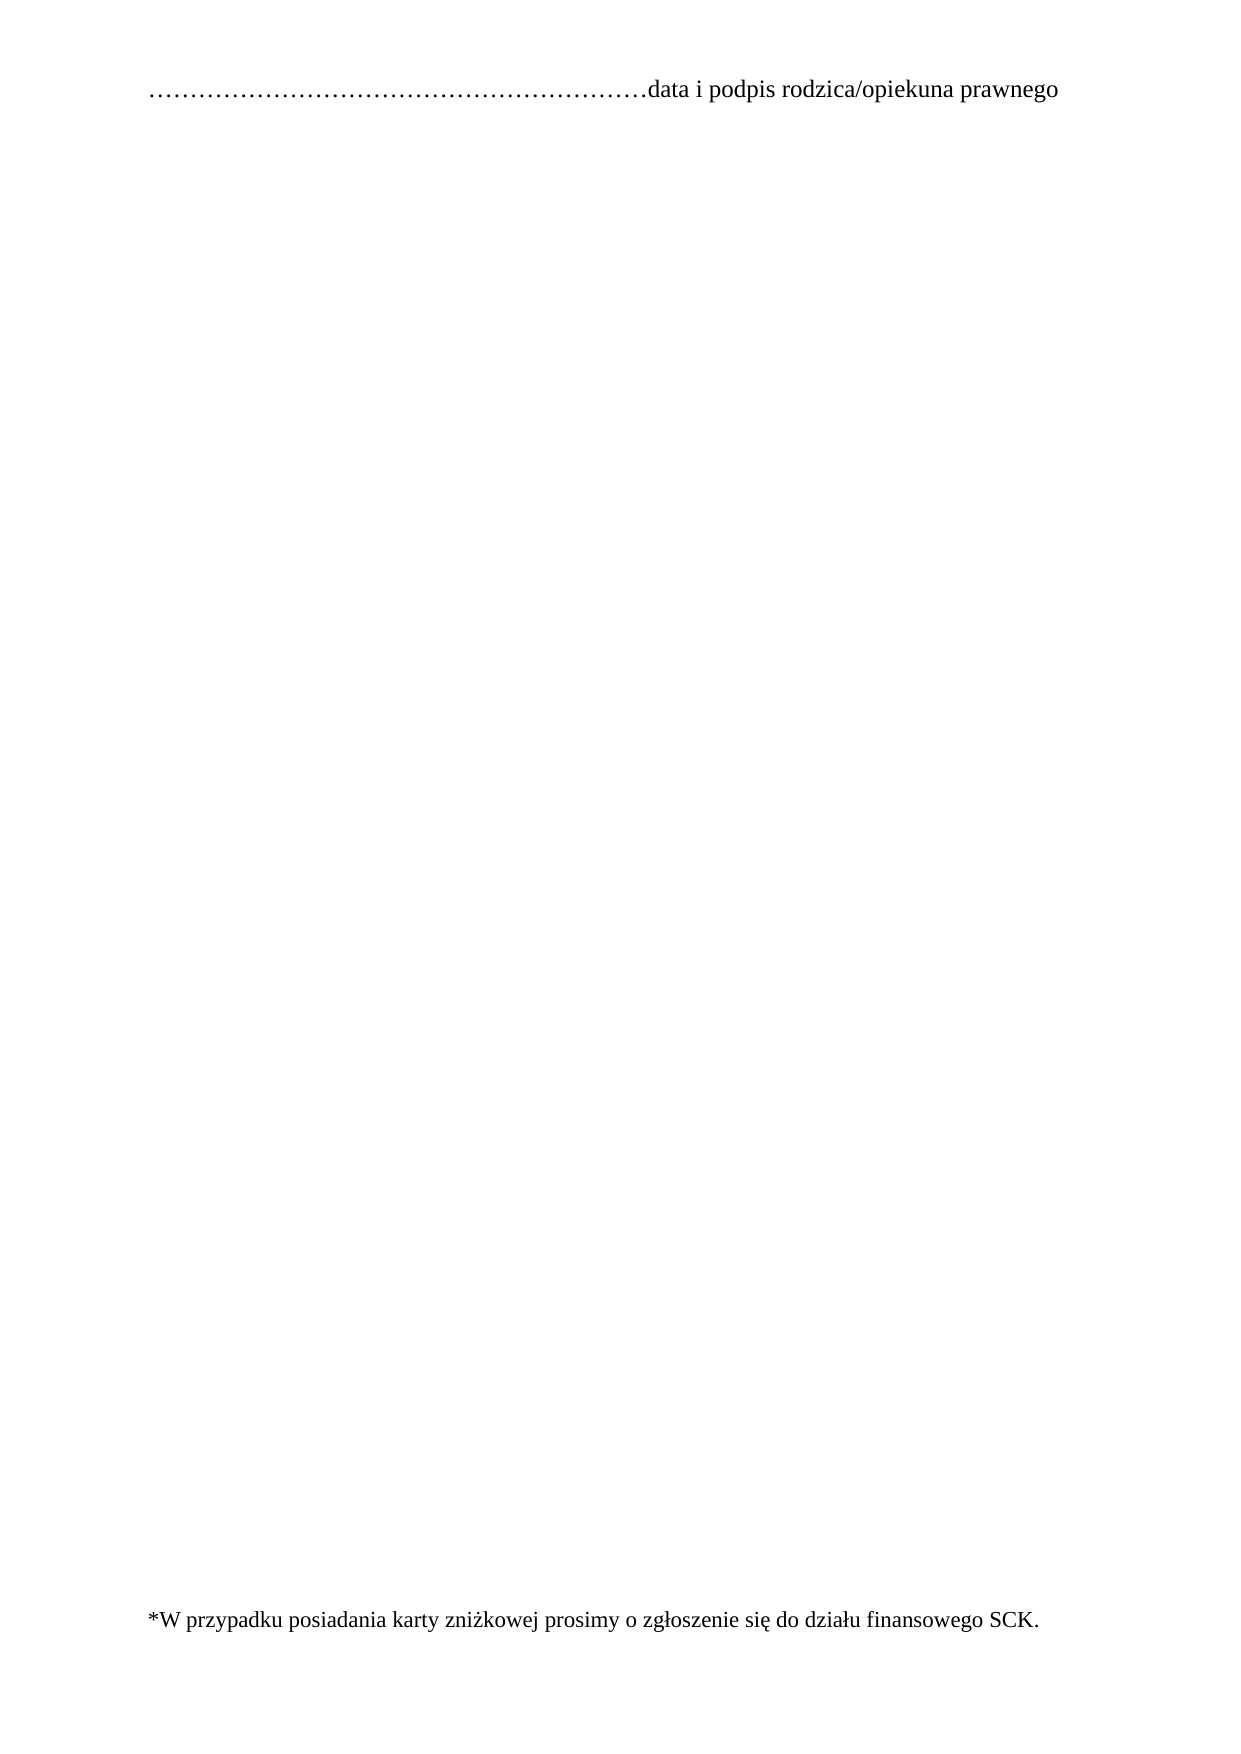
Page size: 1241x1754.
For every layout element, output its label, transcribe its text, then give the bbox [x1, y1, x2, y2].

text ……………………………………………………data i podpis rodzica/opiekuna prawnego [148, 74, 1093, 102]
